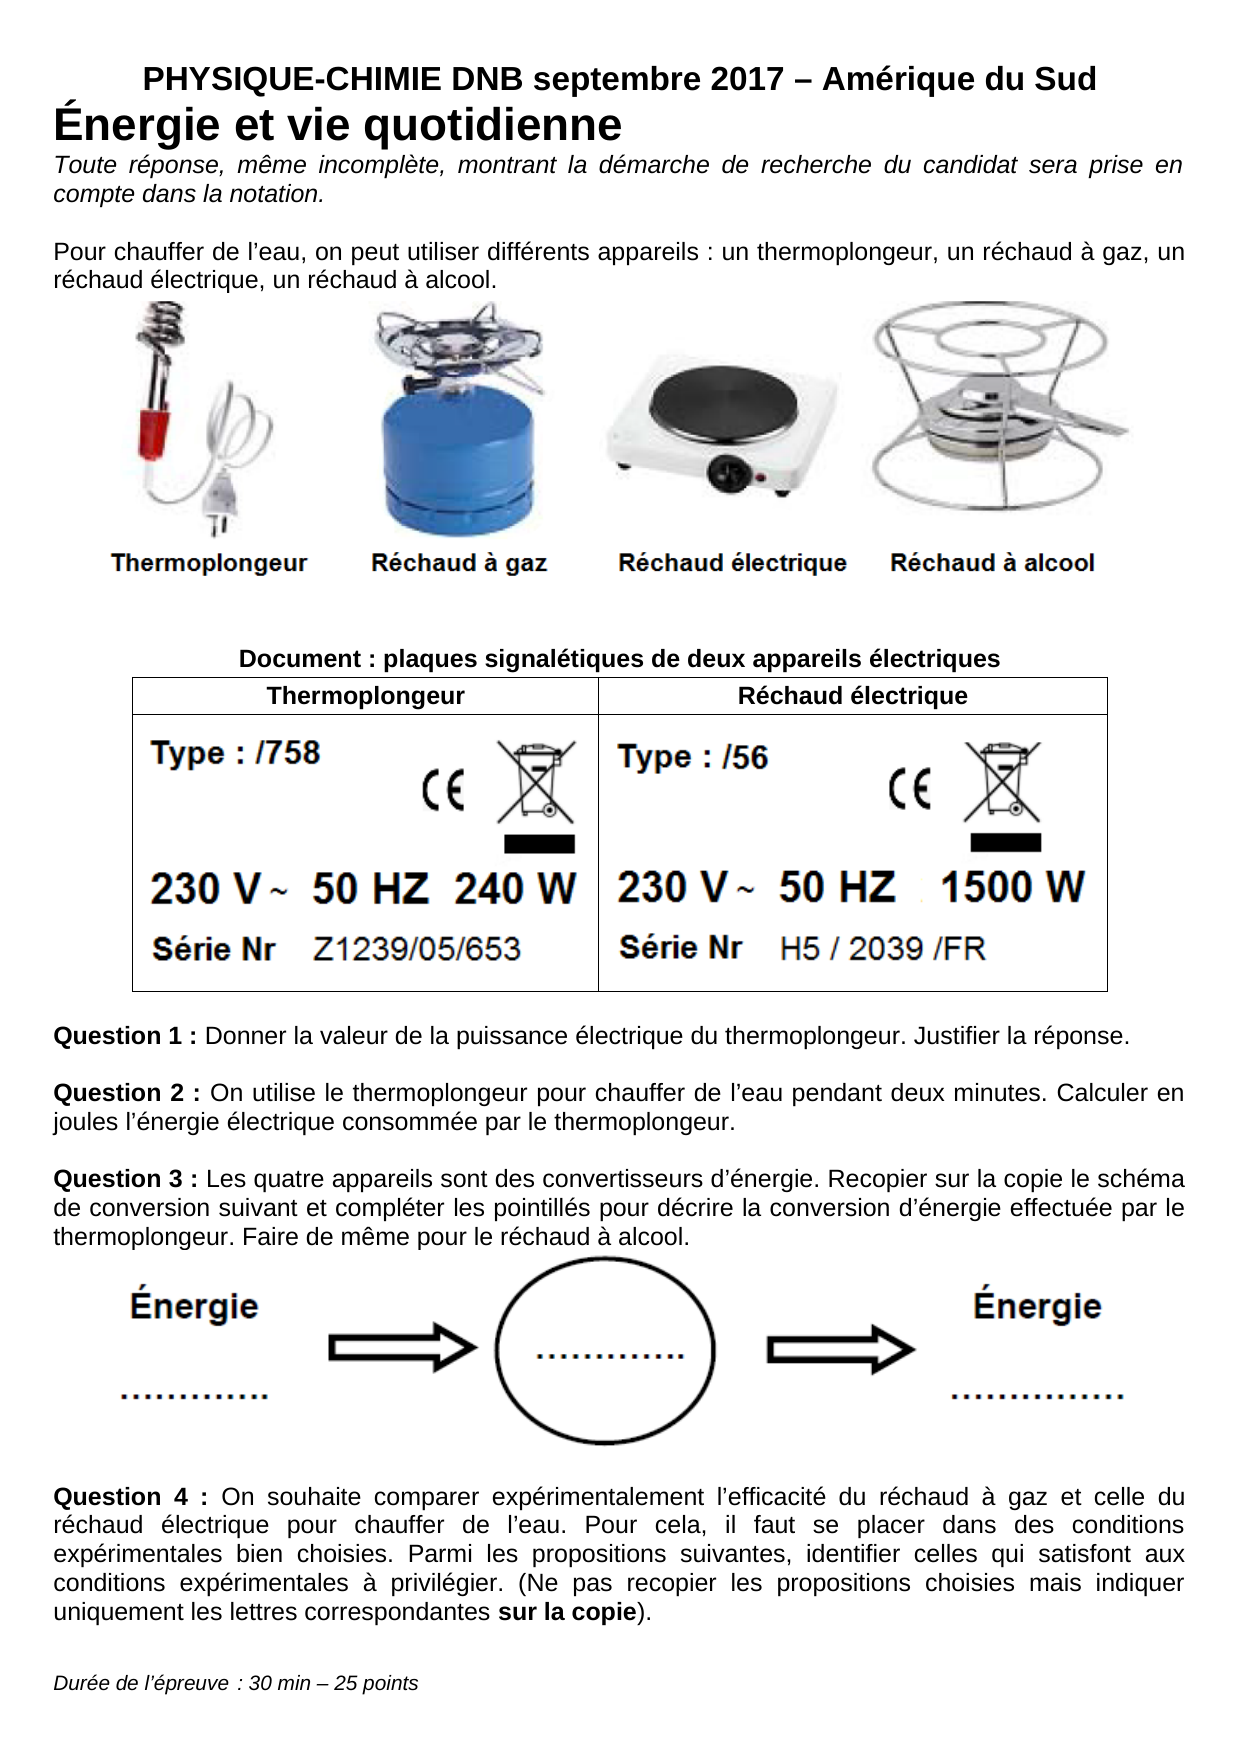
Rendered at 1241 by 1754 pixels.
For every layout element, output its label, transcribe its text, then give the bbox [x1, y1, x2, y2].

table_cell [599, 715, 1107, 991]
picture [105, 293, 1135, 583]
text Toute réponse, même incomplète, montrant la démarche de recherche du candidat sera prise en compte dans la notation. [53, 150, 1187, 208]
text Pour chauffer de l’eau, on peut utiliser différents appareils : un thermoplongeur, un réchaud à gaz, un réchaud électrique, un réchaud à alcool. [53, 236, 1187, 294]
text Énergie et vie quotidienne [53, 97, 1187, 150]
table_cell Réchaud électrique [599, 678, 1107, 714]
text Question 2 : On utilise le thermoplongeur pour chauffer de l’eau pendant deux minutes. Calculer en joules l’énergie électrique consommée par le thermoplongeur. [53, 1078, 1187, 1136]
table_header Document : plaques signalétiques de deux appareils électriques [133, 640, 1107, 677]
picture [113, 1250, 1128, 1453]
table_cell Thermoplongeur [133, 678, 598, 714]
table_cell [133, 715, 598, 991]
text Question 3 : Les quatre appareils sont des convertisseurs d’énergie. Recopier sur la copie le schéma de conversion suivant et compléter les pointillés pour décrire la conversion d’énergie effectuée par le thermoplongeur. Faire de même pour le réchaud à alcool. [53, 1164, 1187, 1251]
text Question 4 : On souhaite comparer expérimentalement l’efficacité du réchaud à gaz et celle du réchaud électrique pour chauffer de l’eau. Pour cela, il faut se placer dans des conditions expérimentales bien choisies. Parmi les propositions suivantes, identifier celles qui satisfont aux conditions expérimentales à privilégier. (Ne pas recopier les propositions choisies mais indiquer uniquement les lettres correspondantes sur la copie). [53, 1482, 1187, 1625]
picture [149, 739, 583, 967]
text Question 1 : Donner la valeur de la puissance électrique du thermoplongeur. Justifier la réponse. [53, 1021, 1187, 1049]
picture [616, 741, 1090, 965]
